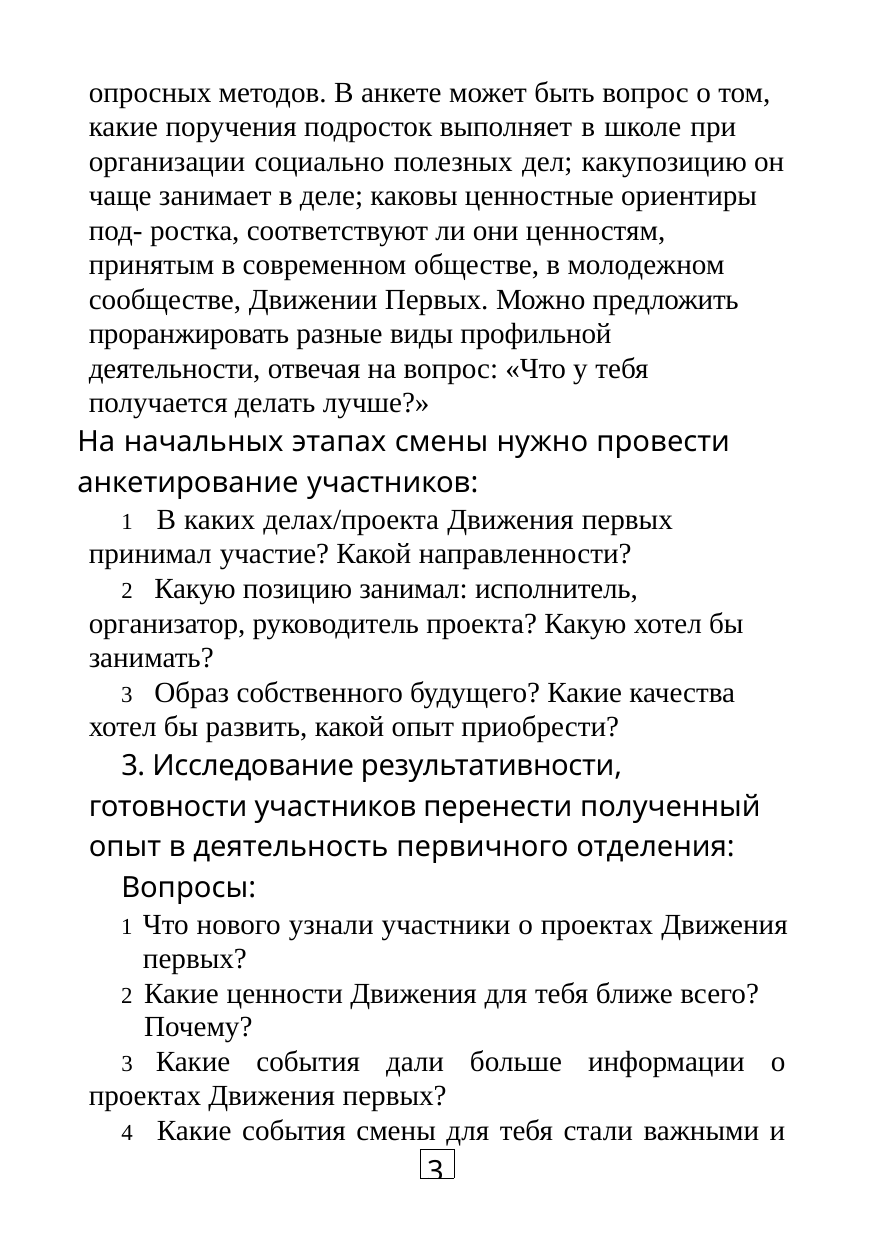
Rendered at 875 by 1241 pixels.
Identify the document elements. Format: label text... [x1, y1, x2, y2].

list Образ собственного будущего? Какие качества хотел бы развить, какой опыт приобрести? [88, 675, 786, 743]
list Что нового узнали участники о проектах Движения первых? [121, 907, 799, 974]
list Какие события дали больше информации о проектах Движения первых? [88, 1044, 786, 1112]
list опросных методов. В анкете может быть вопрос о том, какие поручения подросток выполняет в школе при организации социально полезных дел; какупозицию он чаще занимает в деле; каковы ценностные ориентиры под- ростка, соответствуют ли они ценностям, принятым в современном обществе, в молодежном сообществе, Движении Первых. Можно предложить проранжировать разные виды профильной деятельности, отвечая на вопрос: «Что у тебя получается делать лучше?» [88, 75, 786, 419]
text Вопросы: [121, 867, 799, 906]
list Какую позицию занимал: исполнитель, организатор, руководитель проекта? Какую хотел бы занимать? [88, 571, 786, 674]
list Какие ценности Движения для тебя ближе всего? Почему? [121, 976, 799, 1043]
list В каких делах/проекта Движения первых принимал участие? Какой направленности? [88, 502, 786, 570]
list Какие события смены для тебя стали важными и [88, 1113, 786, 1147]
text На начальных этапах смены нужно провести анкетирование участников: [77, 420, 799, 501]
text 3. Исследование результативности, готовности участников перенести полученный опыт в деятельность первичного отделения: [88, 744, 787, 865]
